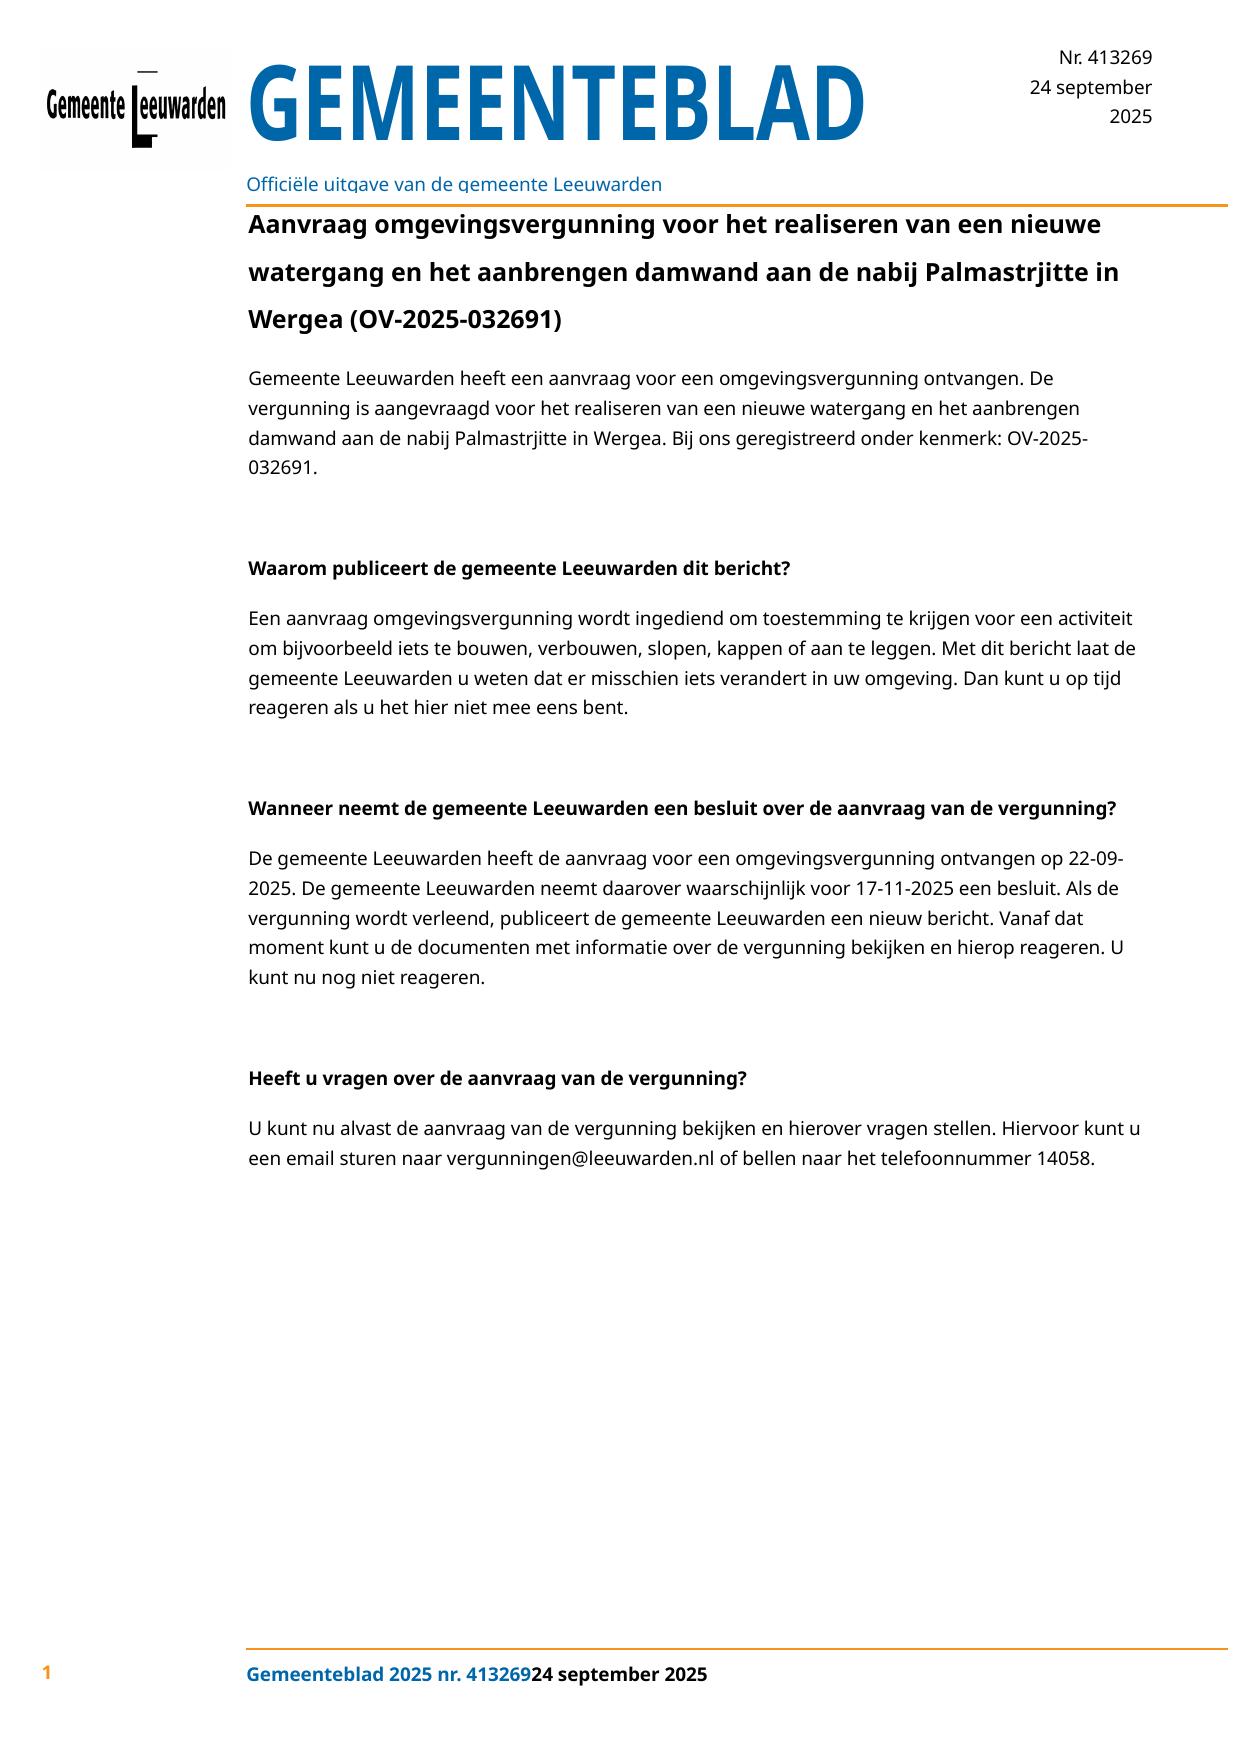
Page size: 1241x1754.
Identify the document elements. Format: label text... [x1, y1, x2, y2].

text Een aanvraag omgevingsvergunning wordt ingediend om toestemming te krijgen voor een activiteit om bijvoorbeeld iets te bouwen, verbouwen, slopen, kappen of aan te leggen. Met dit bericht laat de gemeente Leeuwarden u weten dat er misschien iets verandert in uw omgeving. Dan kunt u op tijd reageren als u het hier niet mee eens bent. [248, 606, 1152, 720]
text Waarom publiceert de gemeente Leeuwarden dit bericht? [248, 555, 1152, 581]
text U kunt nu alvast de aanvraag van de vergunning bekijken en hierover vragen stellen. Hiervoor kunt u een email sturen naar vergunningen@leeuwarden.nl of bellen naar het telefoonnummer 14058. [248, 1115, 1152, 1170]
picture [41, 47, 231, 172]
text Aanvraag omgevingsvergunning voor het realiseren van een nieuwe watergang en het aanbrengen damwand aan de nabij Palmastrjitte in Wergea (OV-2025-032691) [248, 207, 1152, 336]
text Heeft u vragen over de aanvraag van de vergunning? [248, 1065, 1152, 1090]
text Wanneer neemt de gemeente Leeuwarden een besluit over de aanvraag van de vergunning? [248, 795, 1152, 821]
text Gemeente Leeuwarden heeft een aanvraag voor een omgevingsvergunning ontvangen. De vergunning is aangevraagd voor het realiseren van een nieuwe watergang en het aanbrengen damwand aan de nabij Palmastrjitte in Wergea. Bij ons geregistreerd onder kenmerk: OV-2025-032691. [248, 366, 1152, 480]
text De gemeente Leeuwarden heeft de aanvraag voor een omgevingsvergunning ontvangen op 22-09-2025. De gemeente Leeuwarden neemt daarover waarschijnlijk voor 17-11-2025 een besluit. Als de vergunning wordt verleend, publiceert de gemeente Leeuwarden een nieuw bericht. Vanaf dat moment kunt u de documenten met informatie over de vergunning bekijken en hierop reageren. U kunt nu nog niet reageren. [248, 846, 1152, 989]
